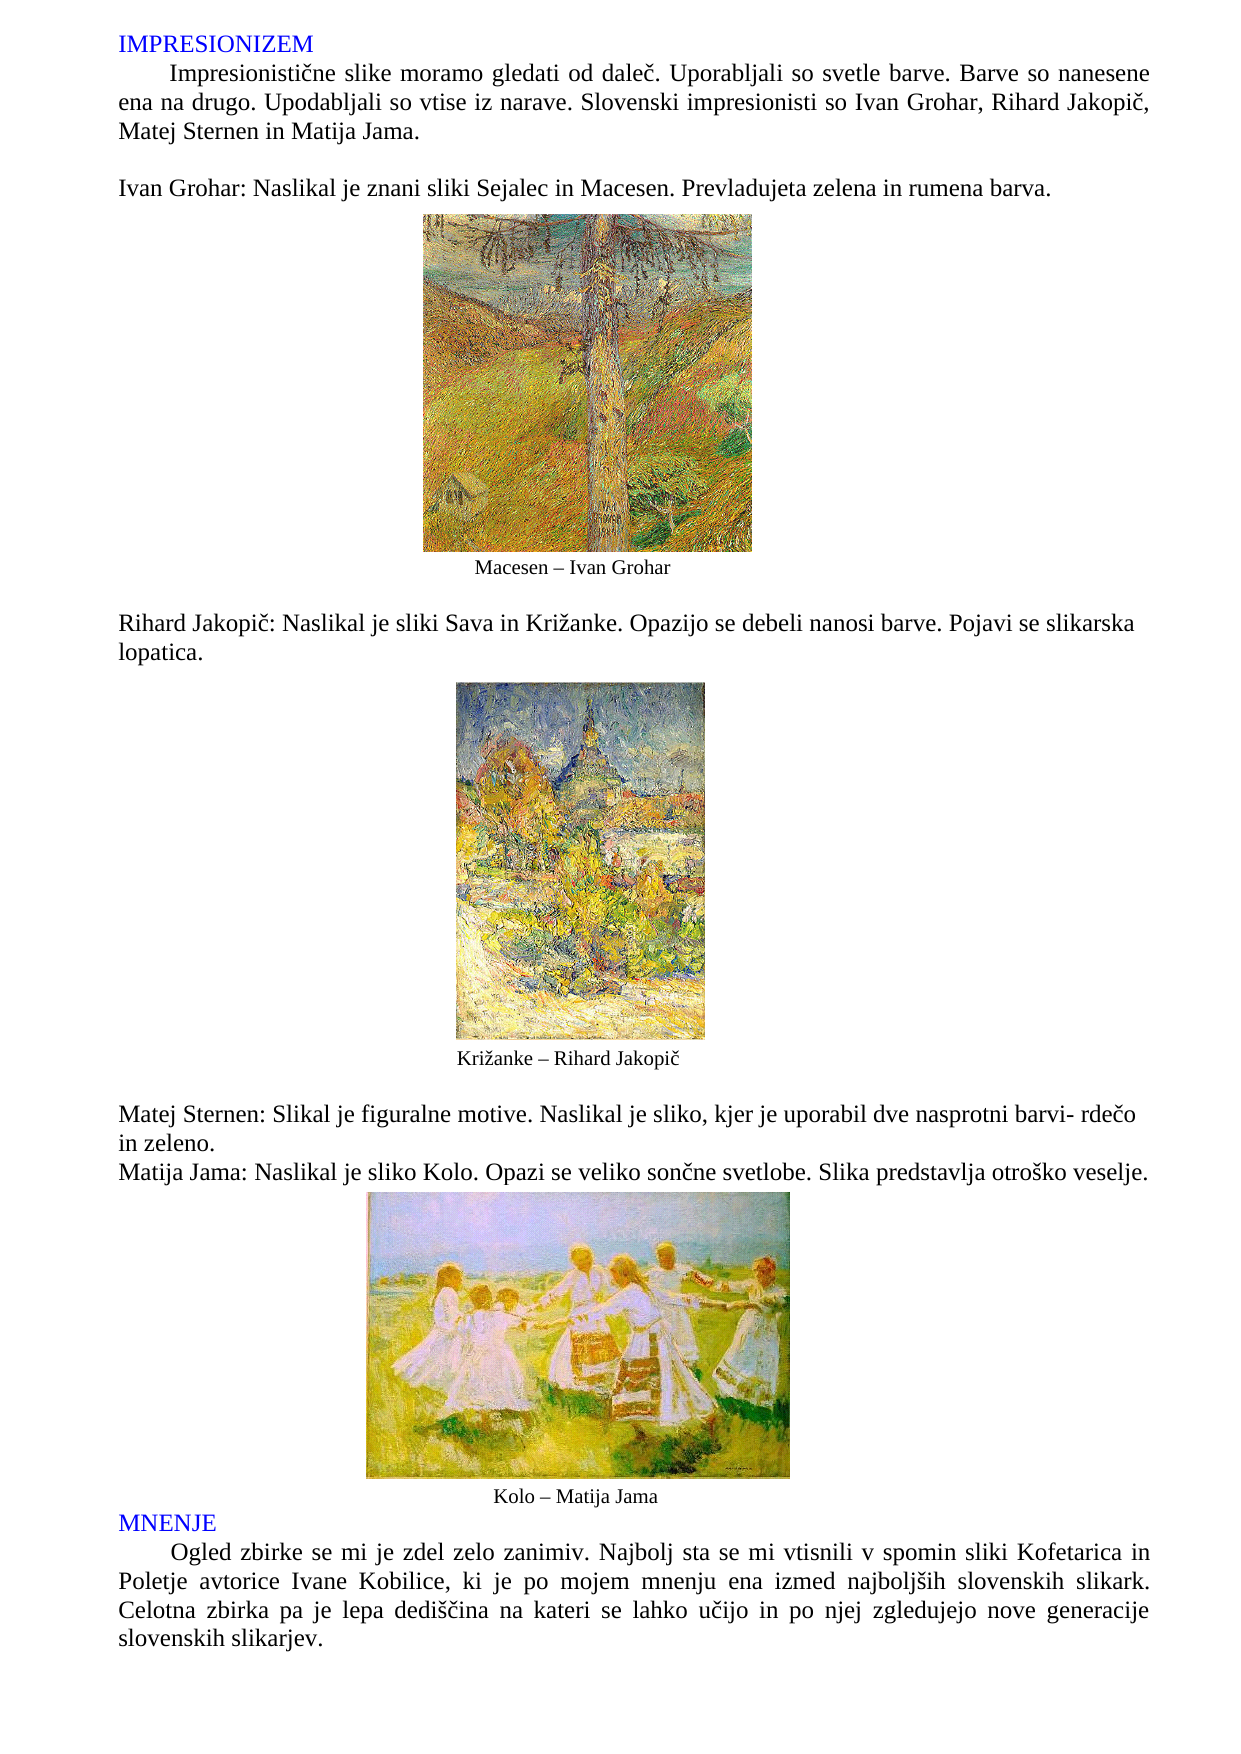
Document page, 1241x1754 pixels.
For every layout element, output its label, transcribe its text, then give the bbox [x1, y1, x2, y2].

subtitle Matija Jama: Naslikal je sliko Kolo. Opazi se veliko sončne svetlobe. Slika predstavlja otroško veselje. [118, 1157, 1152, 1185]
picture [360, 1185, 796, 1485]
subtitle MNENJE [118, 1508, 1152, 1537]
picture [450, 675, 712, 1047]
subtitle Rihard Jakopič: Naslikal je sliki Sava in Križanke. Opazijo se debeli nanosi barve. Pojavi se slikarska lopatica. [118, 608, 1152, 665]
subtitle IMPRESIONIZEM [118, 29, 1152, 58]
picture [420, 209, 756, 555]
subtitle Križanke – Rihard Jakopič [118, 665, 1152, 1070]
subtitle Ivan Grohar: Naslikal je znani sliki Sejalec in Macesen. Prevladujeta zelena in rumena barva. [118, 173, 1152, 202]
subtitle Kolo – Matija Jama [118, 1185, 1152, 1508]
subtitle Matej Sternen: Slikal je figuralne motive. Naslikal je sliko, kjer je uporabil dve nasprotni barvi- rdečo in zeleno. [118, 1099, 1152, 1157]
subtitle Impresionistične slike moramo gledati od daleč. Uporabljali so svetle barve. Barve so nanesene ena na drugo. Upodabljali so vtise iz narave. Slovenski impresionisti so Ivan Grohar, Rihard Jakopič, Matej Sternen in Matija Jama. [118, 58, 1152, 144]
text Macesen – Ivan Grohar [118, 202, 1152, 579]
text Ogled zbirke se mi je zdel zelo zanimiv. Najbolj sta se mi vtisnili v spomin sliki Kofetarica in Poletje avtorice Ivane Kobilice, ki je po mojem mnenju ena izmed najboljših slovenskih slikark. Celotna zbirka pa je lepa dediščina na kateri se lahko učijo in po njej zgledujejo nove generacije slovenskih slikarjev. [118, 1537, 1152, 1652]
